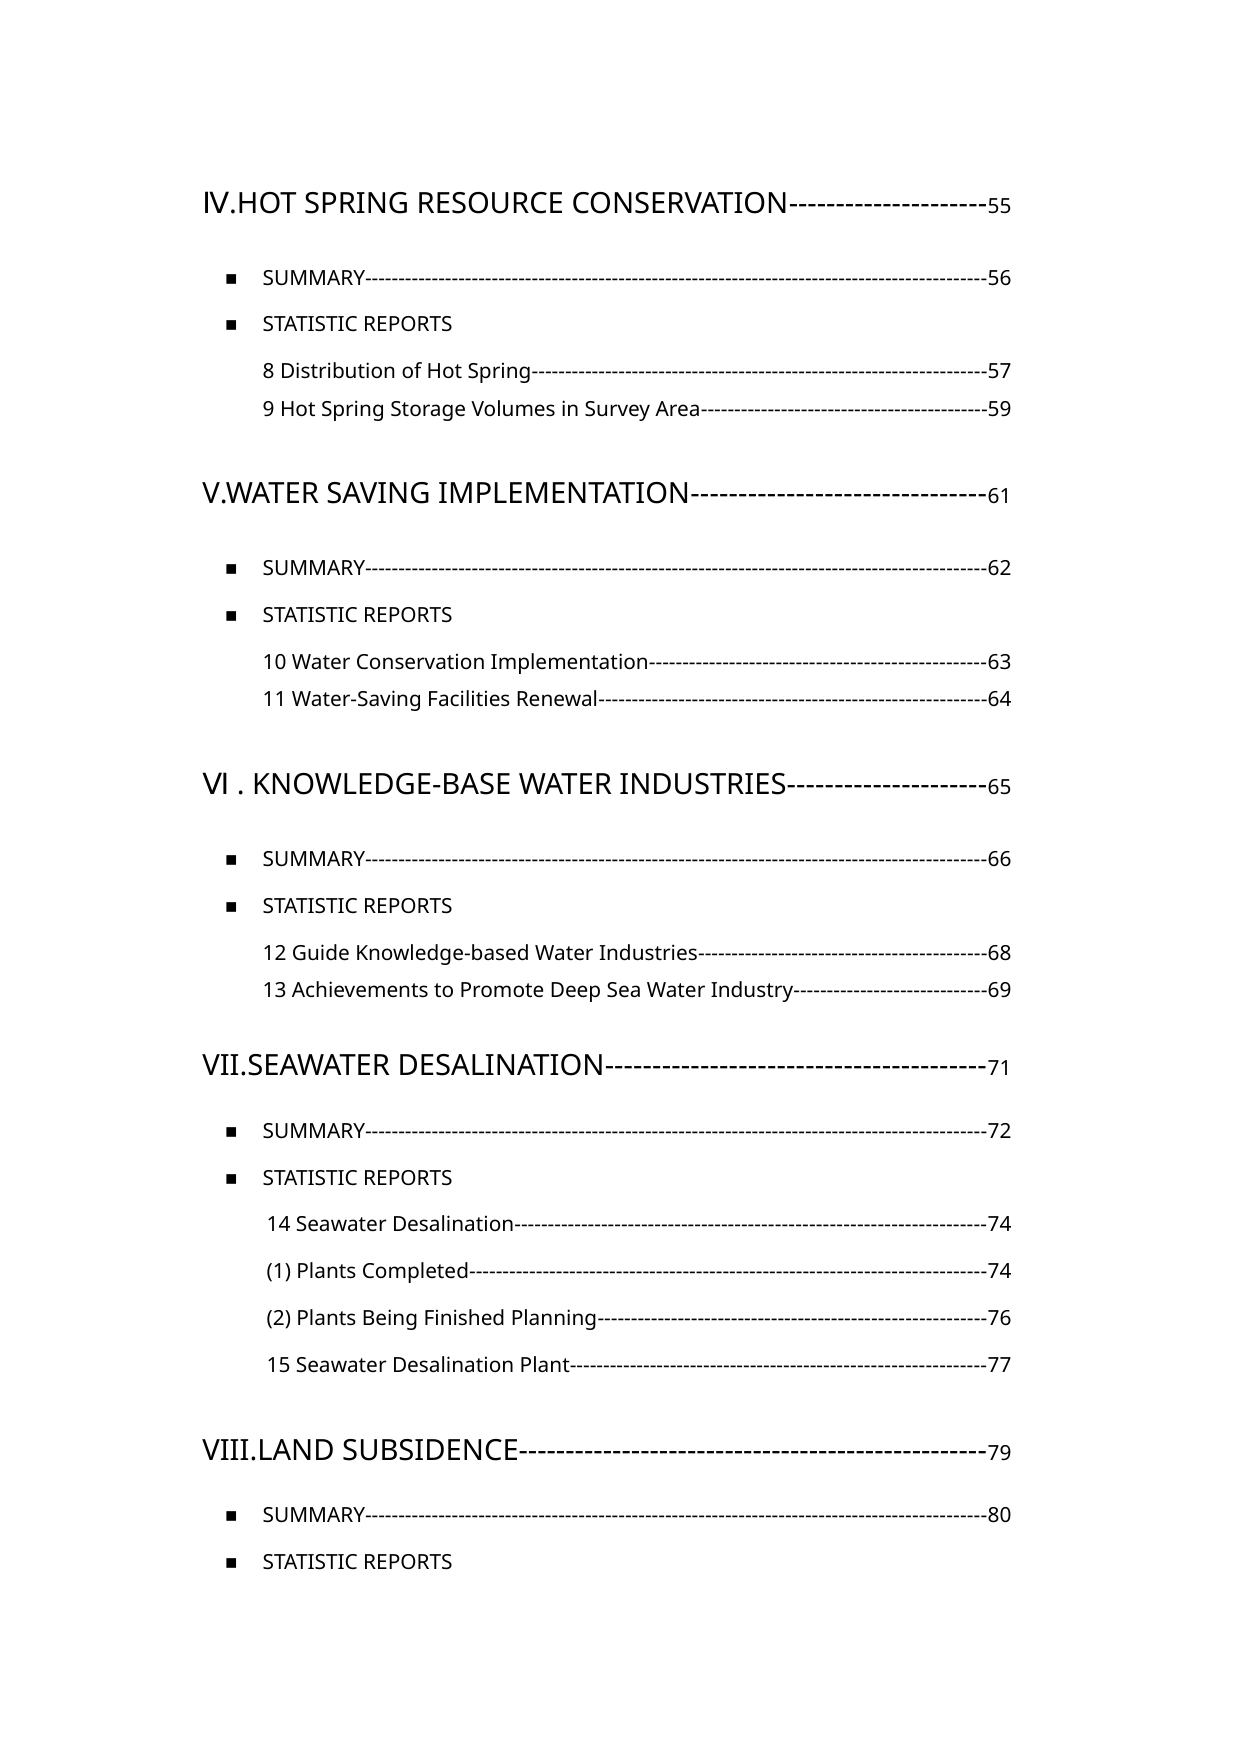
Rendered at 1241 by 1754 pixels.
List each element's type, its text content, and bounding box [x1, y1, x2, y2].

text VIII.LAND SUBSIDENCE 79 [187, 1411, 1053, 1486]
list SUMMARY 66 [225, 839, 1053, 877]
text Ⅳ.HOT SPRING RESOURCE CONSERVATION 55 [187, 164, 1053, 239]
text 13 Achievements to Promote Deep Sea Water Industry 69 [169, 971, 1053, 1008]
text VII.SEAWATER DESALINATION 71 [187, 1027, 1053, 1102]
text 14 Seawater Desalination 74 [225, 1205, 1053, 1243]
list SUMMARY 72 [225, 1111, 1053, 1149]
text (1) Plants Completed 74 [225, 1252, 1053, 1289]
list SUMMARY 62 [225, 549, 1053, 586]
text V.WATER SAVING IMPLEMENTATION 61 [187, 455, 1053, 530]
text 8 Distribution of Hot Spring 57 [169, 352, 1053, 389]
list STATISTIC REPORTS [225, 596, 1053, 633]
text 11 Water-Saving Facilities Renewal 64 [169, 680, 1053, 718]
text 15 Seawater Desalination Plant 77 [225, 1346, 1053, 1383]
list STATISTIC REPORTS [225, 1158, 1053, 1196]
list STATISTIC REPORTS [225, 1543, 1053, 1580]
text 12 Guide Knowledge-based Water Industries 68 [169, 933, 1053, 971]
text Ⅵ . KNOWLEDGE-BASE WATER INDUSTRIES 65 [187, 746, 1053, 821]
text (2) Plants Being Finished Planning 76 [225, 1299, 1053, 1336]
text 9 Hot Spring Storage Volumes in Survey Area 59 [169, 389, 1053, 427]
text 10 Water Conservation Implementation 63 [169, 643, 1053, 680]
list STATISTIC REPORTS [225, 305, 1053, 343]
list STATISTIC REPORTS [225, 886, 1053, 924]
list SUMMARY 56 [225, 258, 1053, 296]
list SUMMARY 80 [225, 1496, 1053, 1533]
